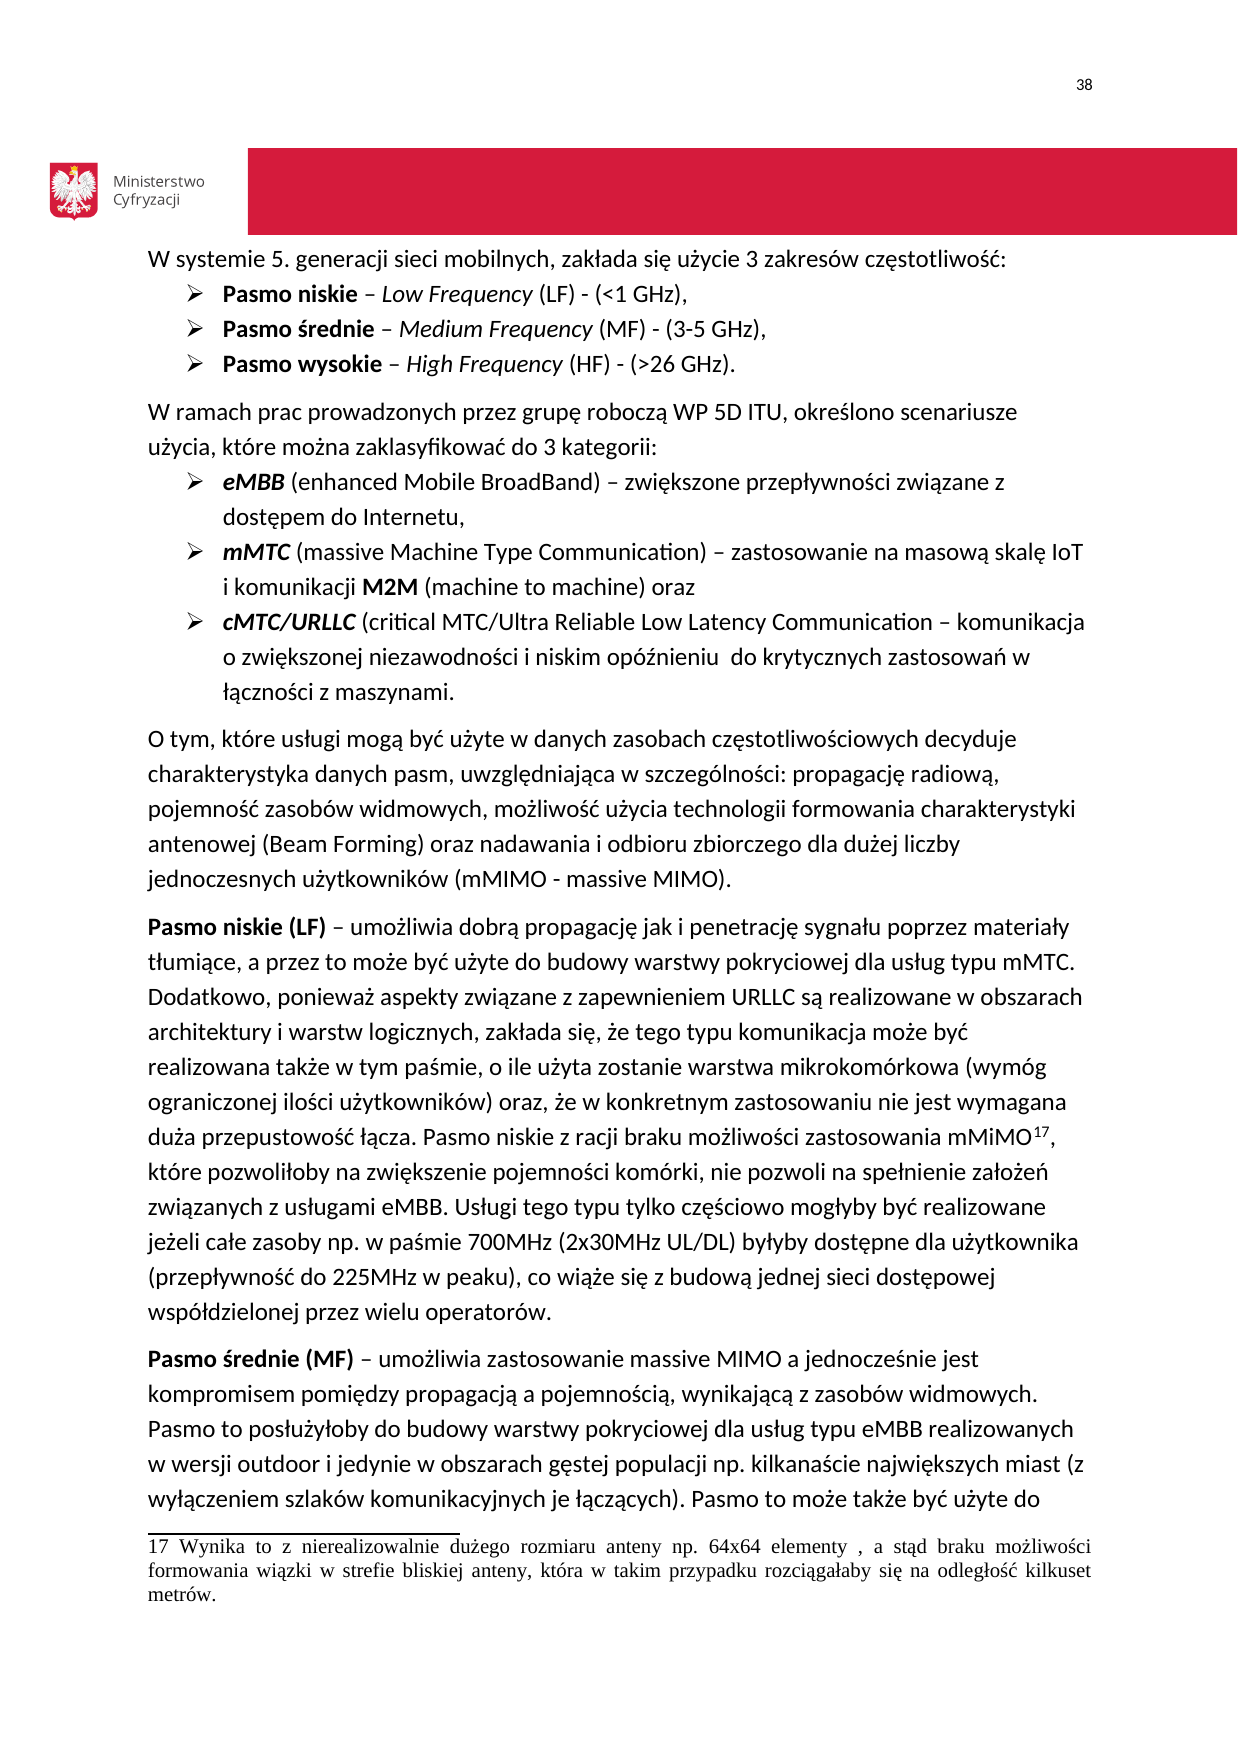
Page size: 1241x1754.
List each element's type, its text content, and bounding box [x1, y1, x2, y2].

text W systemie 5. generacji sieci mobilnych, zakłada się użycie 3 zakresów częstotliwość: [148, 235, 1093, 274]
text Wynika to z nierealizowalnie dużego rozmiaru anteny np. 64x64 elementy , a stąd braku możliwości formowania wiązki w strefie bliskiej anteny, która w takim przypadku rozciągałaby się na odległość kilkuset metrów. [148, 1534, 1093, 1606]
list Pasmo wysokie – High Frequency (HF) - (>26 GHz). [185, 349, 1093, 379]
text Pasmo niskie (LF) – umożliwia dobrą propagację jak i penetrację sygnału poprzez materiały tłumiące, a przez to może być użyte do budowy warstwy pokryciowej dla usług typu mMTC. Dodatkowo, ponieważ aspekty związane z zapewnieniem URLLC są realizowane w obszarach architektury i warstw logicznych, zakłada się, że tego typu komunikacja może być realizowana także w tym paśmie, o ile użyta zostanie warstwa mikrokomórkowa (wymóg ograniczonej ilości użytkowników) oraz, że w konkretnym zastosowaniu nie jest wymagana duża przepustowość łącza. Pasmo niskie z racji braku możliwości zastosowania mMiMO, które pozwoliłoby na zwiększenie pojemności komórki, nie pozwoli na spełnienie założeń związanych z usługami eMBB. Usługi tego typu tylko częściowo mogłyby być realizowane jeżeli całe zasoby np. w paśmie 700MHz (2x30MHz UL/DL) byłyby dostępne dla użytkownika (przepływność do 225MHz w peaku), co wiąże się z budową jednej sieci dostępowej współdzielonej przez wielu operatorów. [148, 911, 1093, 1327]
list Pasmo średnie – Medium Frequency (MF) - (3-5 GHz), [185, 314, 1093, 344]
list eMBB (enhanced Mobile BroadBand) – zwiększone przepływności związane z dostępem do Internetu, [185, 466, 1093, 532]
text W ramach prac prowadzonych przez grupę roboczą WP 5D ITU, określono scenariusze użycia, które można zaklasyfikować do 3 kategorii: [148, 396, 1093, 462]
list Pasmo niskie – Low Frequency (LF) - (<1 GHz), [185, 279, 1093, 309]
text Pasmo średnie (MF) – umożliwia zastosowanie massive MIMO a jednocześnie jest kompromisem pomiędzy propagacją a pojemnością, wynikającą z zasobów widmowych. Pasmo to posłużyłoby do budowy warstwy pokryciowej dla usług typu eMBB realizowanych w wersji outdoor i jedynie w obszarach gęstej populacji np. kilkanaście największych miast (z wyłączeniem szlaków komunikacyjnych je łączących). Pasmo to może także być użyte do [148, 1344, 1093, 1514]
text O tym, które usługi mogą być użyte w danych zasobach częstotliwościowych decyduje charakterystyka danych pasm, uwzględniająca w szczególności: propagację radiową, pojemność zasobów widmowych, możliwość użycia technologii formowania charakterystyki antenowej (Beam Forming) oraz nadawania i odbioru zbiorczego dla dużej liczby jednoczesnych użytkowników (mMIMO - massive MIMO). [148, 724, 1093, 894]
list cMTC/URLLC (critical MTC/Ultra Reliable Low Latency Communication – komunikacja o zwiększonej niezawodności i niskim opóźnieniu do krytycznych zastosowań w łączności z maszynami. [185, 606, 1093, 707]
list mMTC (massive Machine Type Communication) – zastosowanie na masową skalę IoT i komunikacji M2M (machine to machine) oraz [185, 536, 1093, 602]
